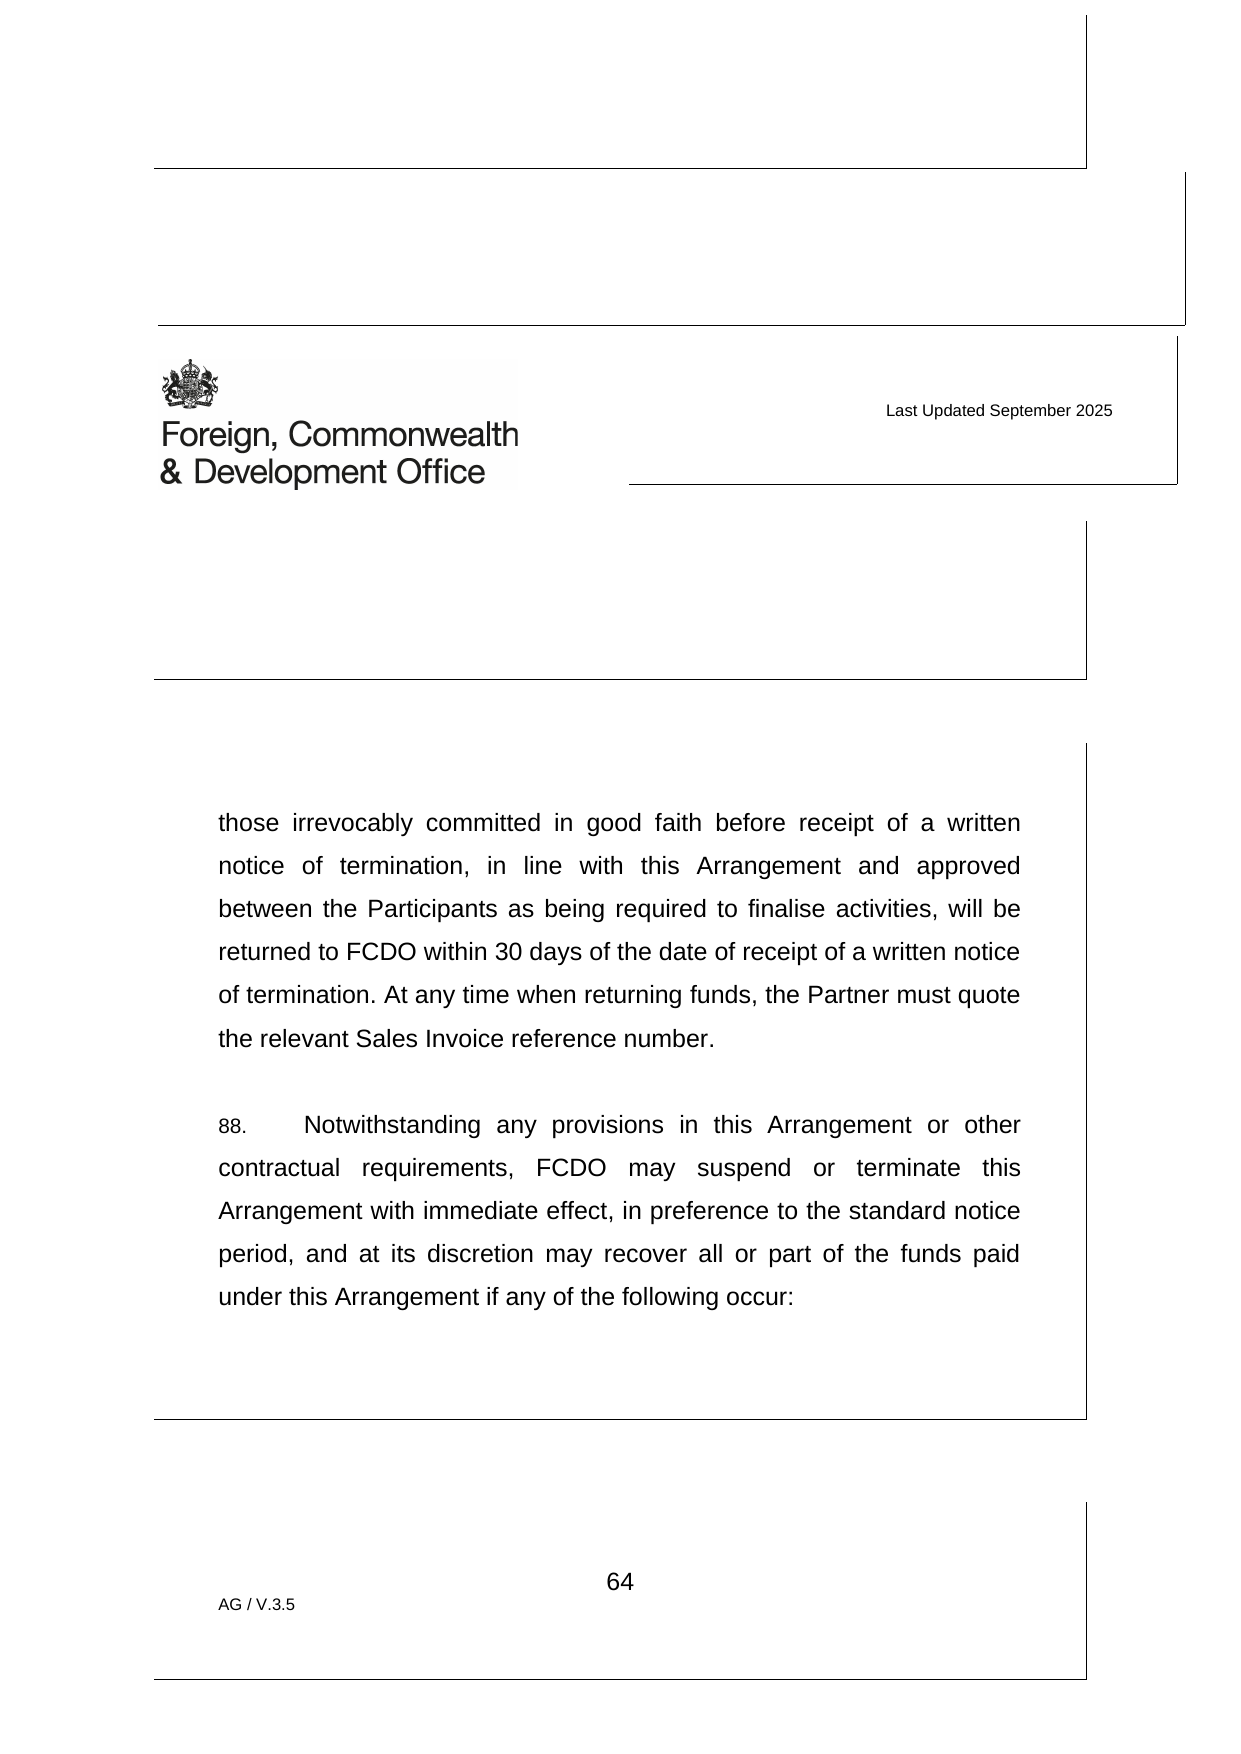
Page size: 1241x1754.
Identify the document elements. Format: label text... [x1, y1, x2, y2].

list those irrevocably committed in good faith before receipt of a written notice of termination, in line with this Arrangement and approved between the Participants as being required to finalise activities, will be returned to FCDO within 30 days of the date of receipt of a written notice of termination. At any time when returning funds, the Partner must quote the relevant Sales Invoice reference number. [153, 743, 1086, 1045]
list Notwithstanding any provisions in this Arrangement or other contractual requirements, FCDO may suspend or terminate this Arrangement with immediate effect, in preference to the standard notice period, and at its discretion may recover all or part of the funds paid under this Arrangement if any of the following occur: [153, 1045, 1087, 1311]
